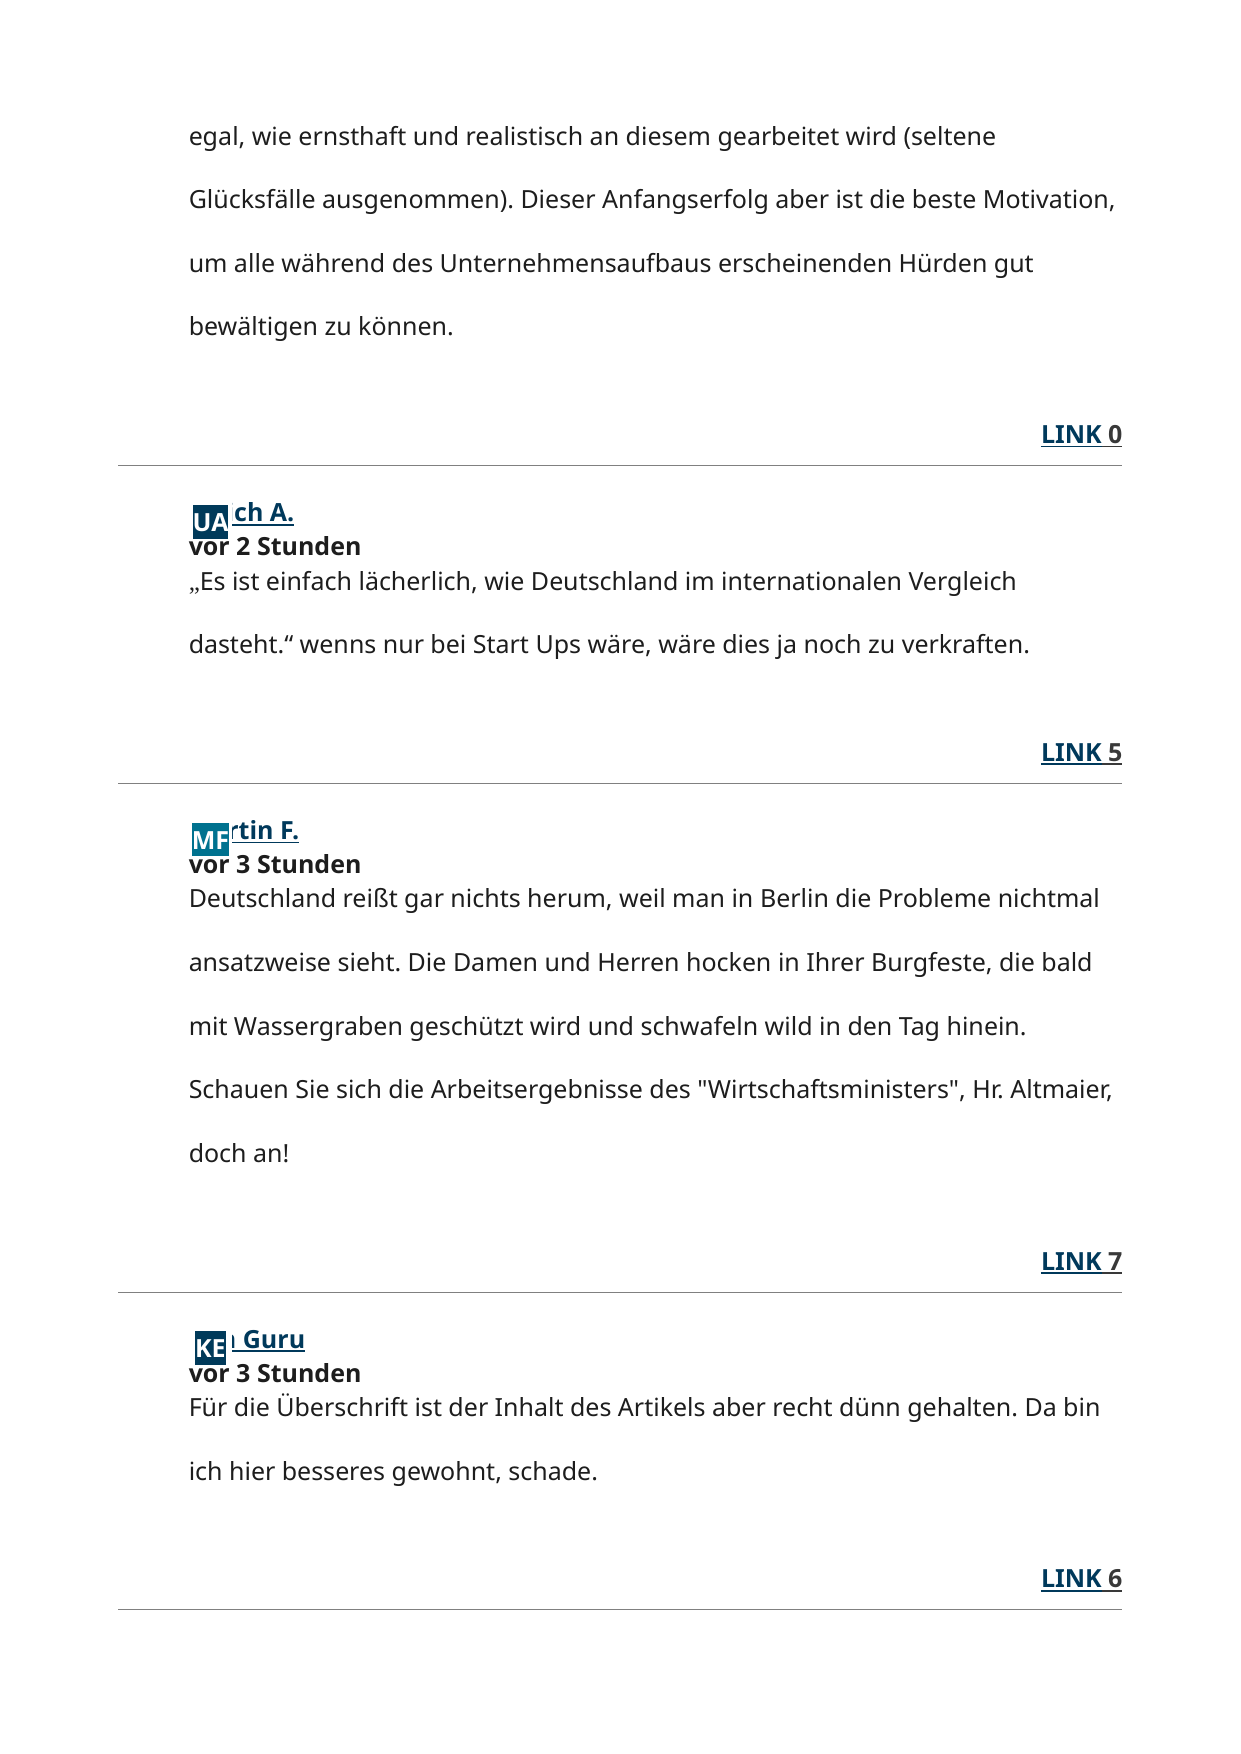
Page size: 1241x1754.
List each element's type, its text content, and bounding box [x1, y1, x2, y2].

text Martin F. [232, 813, 1122, 847]
text vor 3 Stunden [188, 1355, 1122, 1389]
text MF [188, 813, 232, 856]
text UA [188, 495, 232, 539]
text Ken Guru [232, 1321, 1122, 1355]
text „Es ist einfach lächerlich, wie Deutschland im internationalen Vergleich dasteht.“ wenns nur bei Start Ups wäre, wäre dies ja noch zu verkraften. [188, 563, 1122, 661]
text vor 3 Stunden [188, 847, 1122, 881]
text KE [188, 1321, 232, 1365]
text Ulrich A. [232, 495, 1122, 529]
text LINK 0 [188, 373, 1122, 451]
text LINK 6 [188, 1517, 1122, 1595]
text LINK 5 [188, 690, 1122, 768]
text - egal, wie ernsthaft und realistisch an diesem gearbeitet wird (seltene Glücksfälle ausgenommen). Dieser Anfangserfolg aber ist die beste Motivation, um alle während des Unternehmensaufbaus erscheinenden Hürden gut bewältigen zu können. [188, 118, 1122, 343]
text Für die Überschrift ist der Inhalt des Artikels aber recht dünn gehalten. Da bin ich hier besseres gewohnt, schade. [188, 1389, 1122, 1487]
text vor 2 Stunden [188, 529, 1122, 563]
text LINK 7 [188, 1199, 1122, 1277]
text Deutschland reißt gar nichts herum, weil man in Berlin die Probleme nichtmal ansatzweise sieht. Die Damen und Herren hocken in Ihrer Burgfeste, die bald mit Wassergraben geschützt wird und schwafeln wild in den Tag hinein. Schauen Sie sich die Arbeitsergebnisse des "Wirtschaftsministers", Hr. Altmaier, doch an! [188, 881, 1122, 1169]
